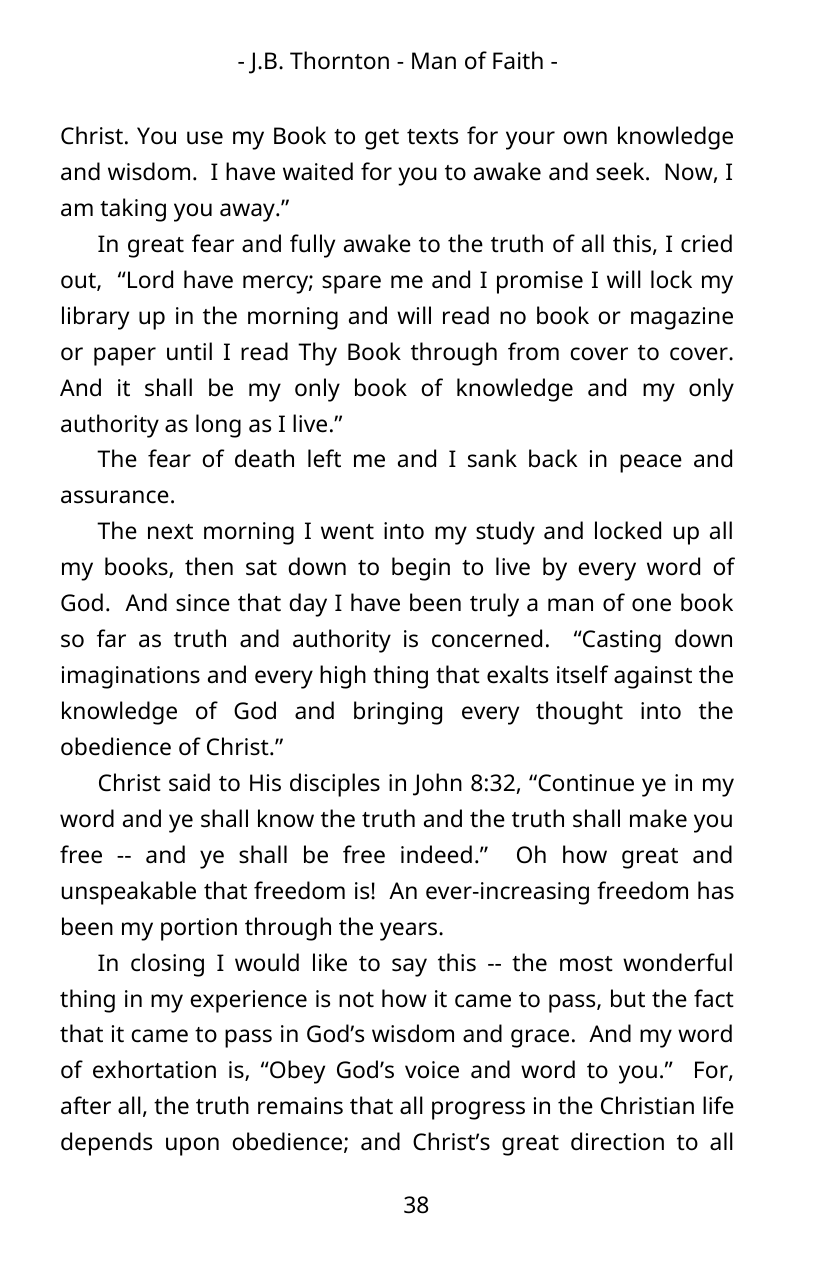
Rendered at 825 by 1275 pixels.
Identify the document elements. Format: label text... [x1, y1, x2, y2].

text In closing I would like to say this -- the most wonderful thing in my experience is not how it came to pass, but the fact that it came to pass in God’s wisdom and grace. And my word of exhortation is, “Obey God’s voice and word to you.” For, after all, the truth remains that all progress in the Christian life depends upon obedience; and Christ’s great direction to all [60, 947, 735, 1157]
text The fear of death left me and I sank back in peace and assurance. [60, 443, 735, 511]
text Christ. You use my Book to get texts for your own knowledge and wisdom. I have waited for you to awake and seek. Now, I am taking you away.” [60, 120, 735, 223]
text In great fear and fully awake to the truth of all this, I cried out, “Lord have mercy; spare me and I promise I will lock my library up in the morning and will read no book or magazine or paper until I read Thy Book through from cover to cover. And it shall be my only book of knowledge and my only authority as long as I live.” [60, 228, 735, 439]
text The next morning I went into my study and locked up all my books, then sat down to begin to live by every word of God. And since that day I have been truly a man of one book so far as truth and authority is concerned. “Casting down imaginations and every high thing that exalts itself against the knowledge of God and bringing every thought into the obedience of Christ.” [60, 515, 735, 762]
text Christ said to His disciples in John 8:32, “Continue ye in my word and ye shall know the truth and the truth shall make you free -- and ye shall be free indeed.” Oh how great and unspeakable that freedom is! An ever-increasing freedom has been my portion through the years. [60, 767, 735, 942]
